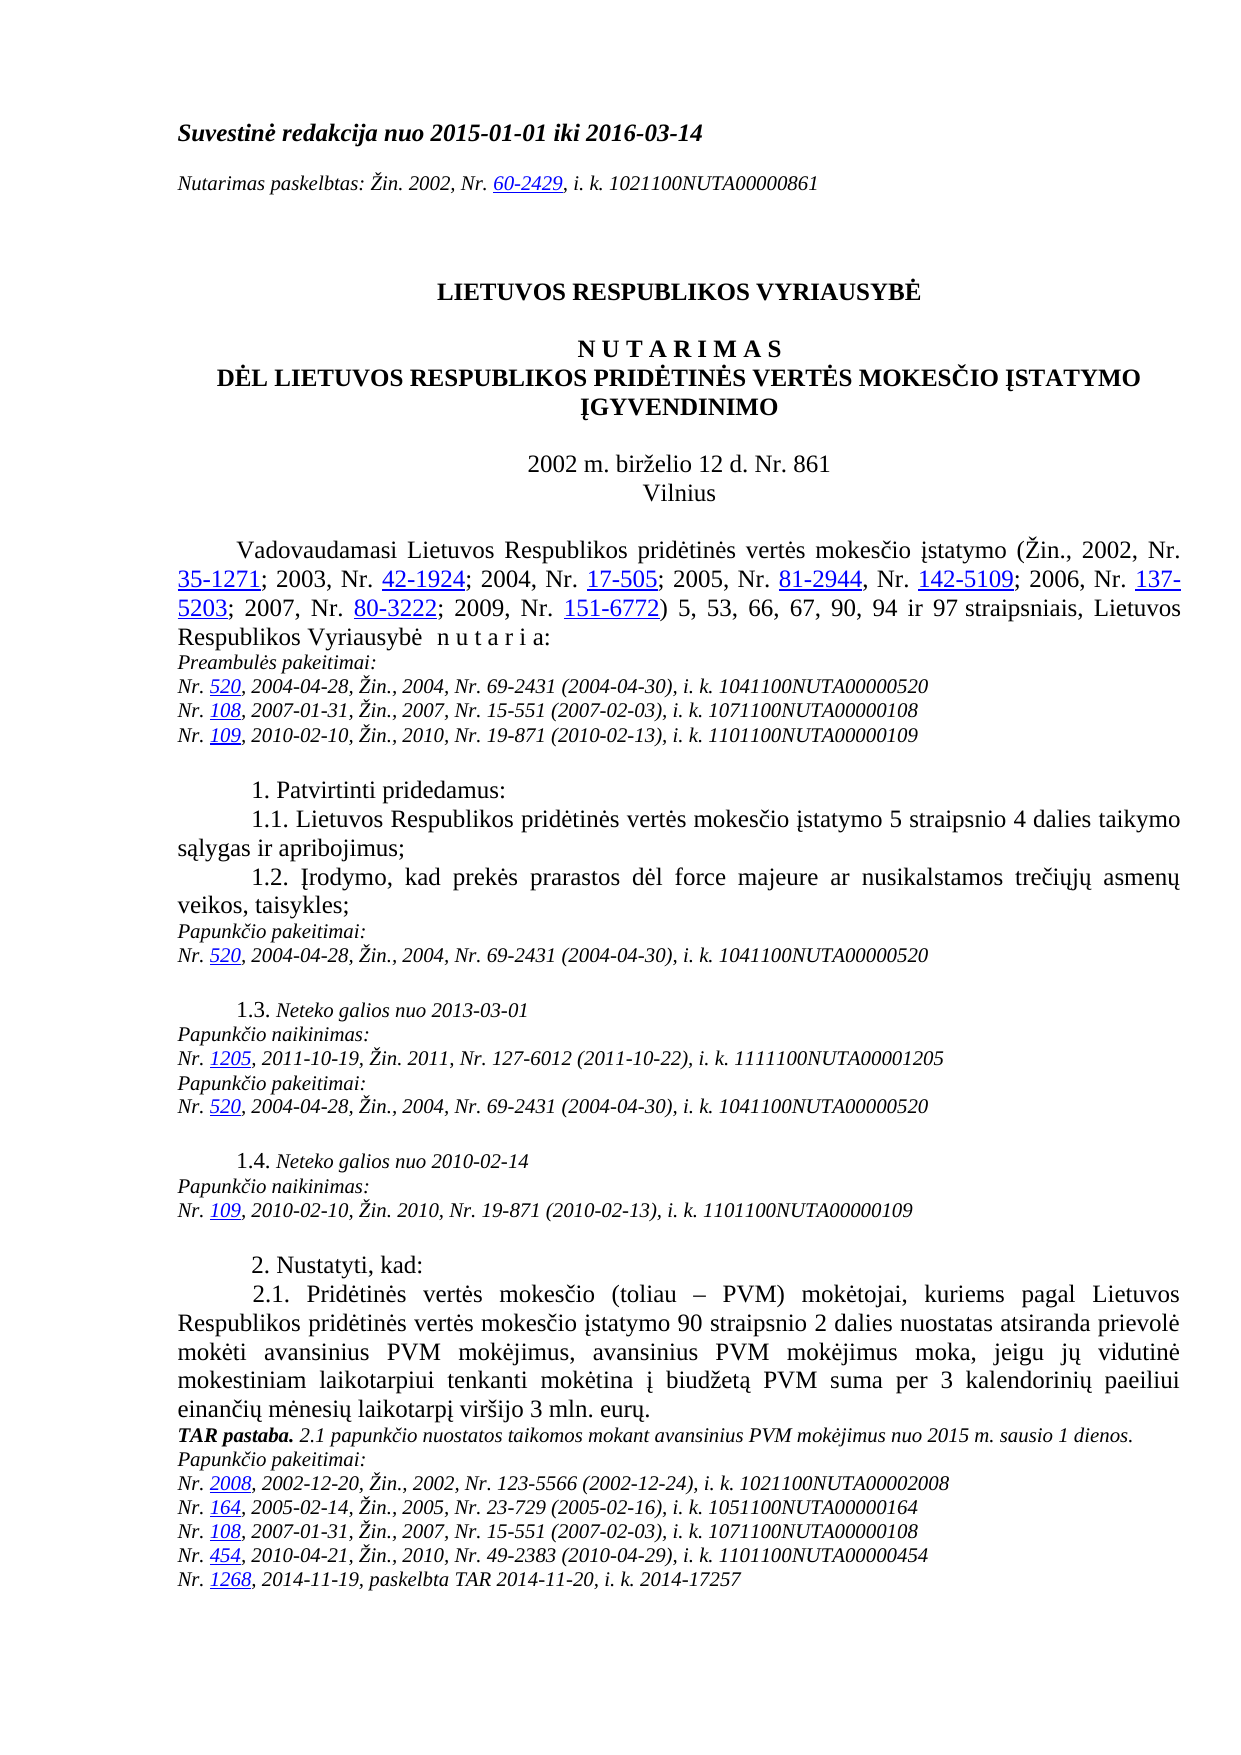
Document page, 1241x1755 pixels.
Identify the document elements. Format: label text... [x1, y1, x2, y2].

text Nr. 520, 2004-04-28, Žin., 2004, Nr. 69-2431 (2004-04-30), i. k. 1041100NUTA00000520 [177, 674, 1181, 698]
text Nr. 1268, 2014-11-19, paskelbta TAR 2014-11-20, i. k. 2014-17257 [177, 1567, 1181, 1591]
text 1. Patvirtinti pridedamus: [177, 775, 1181, 804]
text Nr. 2008, 2002-12-20, Žin., 2002, Nr. 123-5566 (2002-12-24), i. k. 1021100NUTA00002008 [177, 1471, 1181, 1495]
text Papunkčio pakeitimai: [177, 919, 1181, 943]
text N U T A R I M A S [177, 334, 1181, 363]
text Nr. 1205, 2011-10-19, Žin. 2011, Nr. 127-6012 (2011-10-22), i. k. 1111100NUTA00001205 [177, 1046, 1181, 1070]
text Nr. 520, 2004-04-28, Žin., 2004, Nr. 69-2431 (2004-04-30), i. k. 1041100NUTA00000520 [177, 1094, 1181, 1118]
text 1.1. Lietuvos Respublikos pridėtinės vertės mokesčio įstatymo 5 straipsnio 4 dalies taikymo sąlygas ir apribojimus; [177, 804, 1181, 862]
text TAR pastaba. 2.1 papunkčio nuostatos taikomos mokant avansinius PVM mokėjimus nuo 2015 m. sausio 1 dienos. [177, 1423, 1181, 1447]
text Suvestinė redakcija nuo 2015-01-01 iki 2016-03-14 [177, 118, 1181, 147]
text Nutarimas paskelbtas: Žin. 2002, Nr. 60-2429, i. k. 1021100NUTA00000861 [177, 171, 1181, 195]
text 1.4. Neteko galios nuo 2010-02-14 [177, 1147, 1181, 1174]
text Nr. 454, 2010-04-21, Žin., 2010, Nr. 49-2383 (2010-04-29), i. k. 1101100NUTA00000454 [177, 1543, 1181, 1567]
text LIETUVOS RESPUBLIKOS VYRIAUSYBĖ [177, 277, 1181, 305]
text Nr. 108, 2007-01-31, Žin., 2007, Nr. 15-551 (2007-02-03), i. k. 1071100NUTA00000108 [177, 698, 1181, 722]
text Nr. 109, 2010-02-10, Žin. 2010, Nr. 19-871 (2010-02-13), i. k. 1101100NUTA00000109 [177, 1198, 1181, 1222]
text 2002 m. birželio 12 d. Nr. 861 [177, 449, 1181, 478]
text 1.3. Neteko galios nuo 2013-03-01 [177, 996, 1181, 1022]
text 2.1. Pridėtinės vertės mokesčio (toliau – PVM) mokėtojai, kuriems pagal Lietuvos Respublikos pridėtinės vertės mokesčio įstatymo 90 straipsnio 2 dalies nuostatas atsiranda prievolė mokėti avansinius PVM mokėjimus, avansinius PVM mokėjimus moka, jeigu jų vidutinė mokestiniam laikotarpiui tenkanti mokėtina į biudžetą PVM suma per 3 kalendorinių paeiliui einančių mėnesių laikotarpį viršijo 3 mln. eurų. [177, 1279, 1181, 1423]
text Vadovaudamasi Lietuvos Respublikos pridėtinės vertės mokesčio įstatymo (Žin., 2002, Nr. 35-1271; 2003, Nr. 42-1924; 2004, Nr. 17-505; 2005, Nr. 81-2944, Nr. 142-5109; 2006, Nr. 137-5203; 2007, Nr. 80-3222; 2009, Nr. 151-6772) 5, 53, 66, 67, 90, 94 ir 97 straipsniais, Lietuvos Respublikos Vyriausybė nutaria: [177, 535, 1181, 650]
text Nr. 520, 2004-04-28, Žin., 2004, Nr. 69-2431 (2004-04-30), i. k. 1041100NUTA00000520 [177, 943, 1181, 967]
text Nr. 164, 2005-02-14, Žin., 2005, Nr. 23-729 (2005-02-16), i. k. 1051100NUTA00000164 [177, 1495, 1181, 1519]
text DĖL LIETUVOS RESPUBLIKOS PRIDĖTINĖS VERTĖS MOKESČIO ĮSTATYMO ĮGYVENDINIMO [177, 363, 1181, 420]
text Vilnius [177, 478, 1181, 507]
text Papunkčio pakeitimai: [177, 1070, 1181, 1094]
text Papunkčio pakeitimai: [177, 1447, 1181, 1471]
text 2. Nustatyti, kad: [177, 1251, 1181, 1279]
text Papunkčio naikinimas: [177, 1022, 1181, 1046]
text Preambulės pakeitimai: [177, 650, 1181, 674]
text Nr. 109, 2010-02-10, Žin., 2010, Nr. 19-871 (2010-02-13), i. k. 1101100NUTA00000109 [177, 722, 1181, 747]
text 1.2. Įrodymo, kad prekės prarastos dėl force majeure ar nusikalstamos trečiųjų asmenų veikos, taisykles; [177, 862, 1181, 919]
text Papunkčio naikinimas: [177, 1174, 1181, 1198]
text Nr. 108, 2007-01-31, Žin., 2007, Nr. 15-551 (2007-02-03), i. k. 1071100NUTA00000108 [177, 1519, 1181, 1543]
